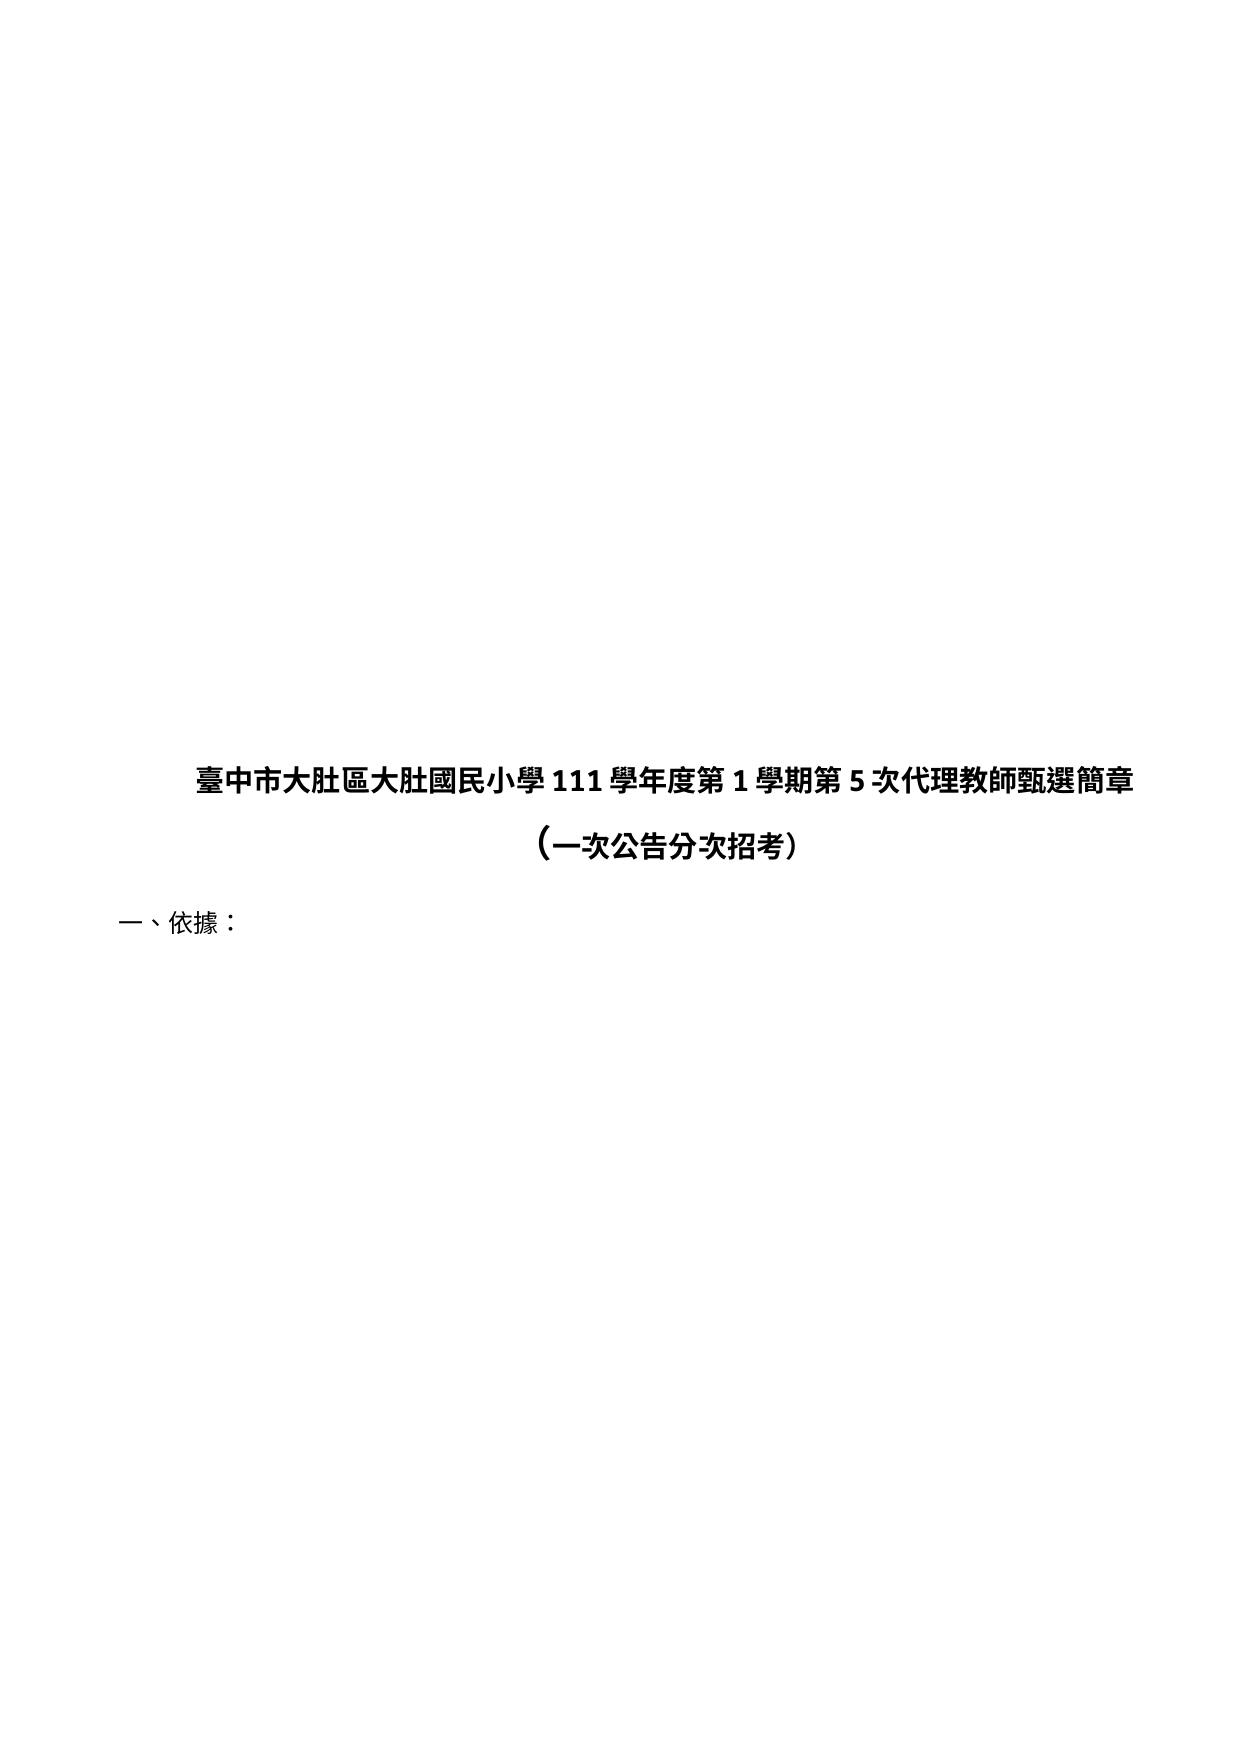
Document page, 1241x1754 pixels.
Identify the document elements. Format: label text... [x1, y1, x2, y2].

text 一、依據： [118, 879, 1211, 942]
text 臺中市大肚區大肚國民小學111學年度第1學期第5次代理教師甄選簡章 [118, 737, 1211, 800]
text （一次公告分次招考） [118, 800, 1211, 862]
